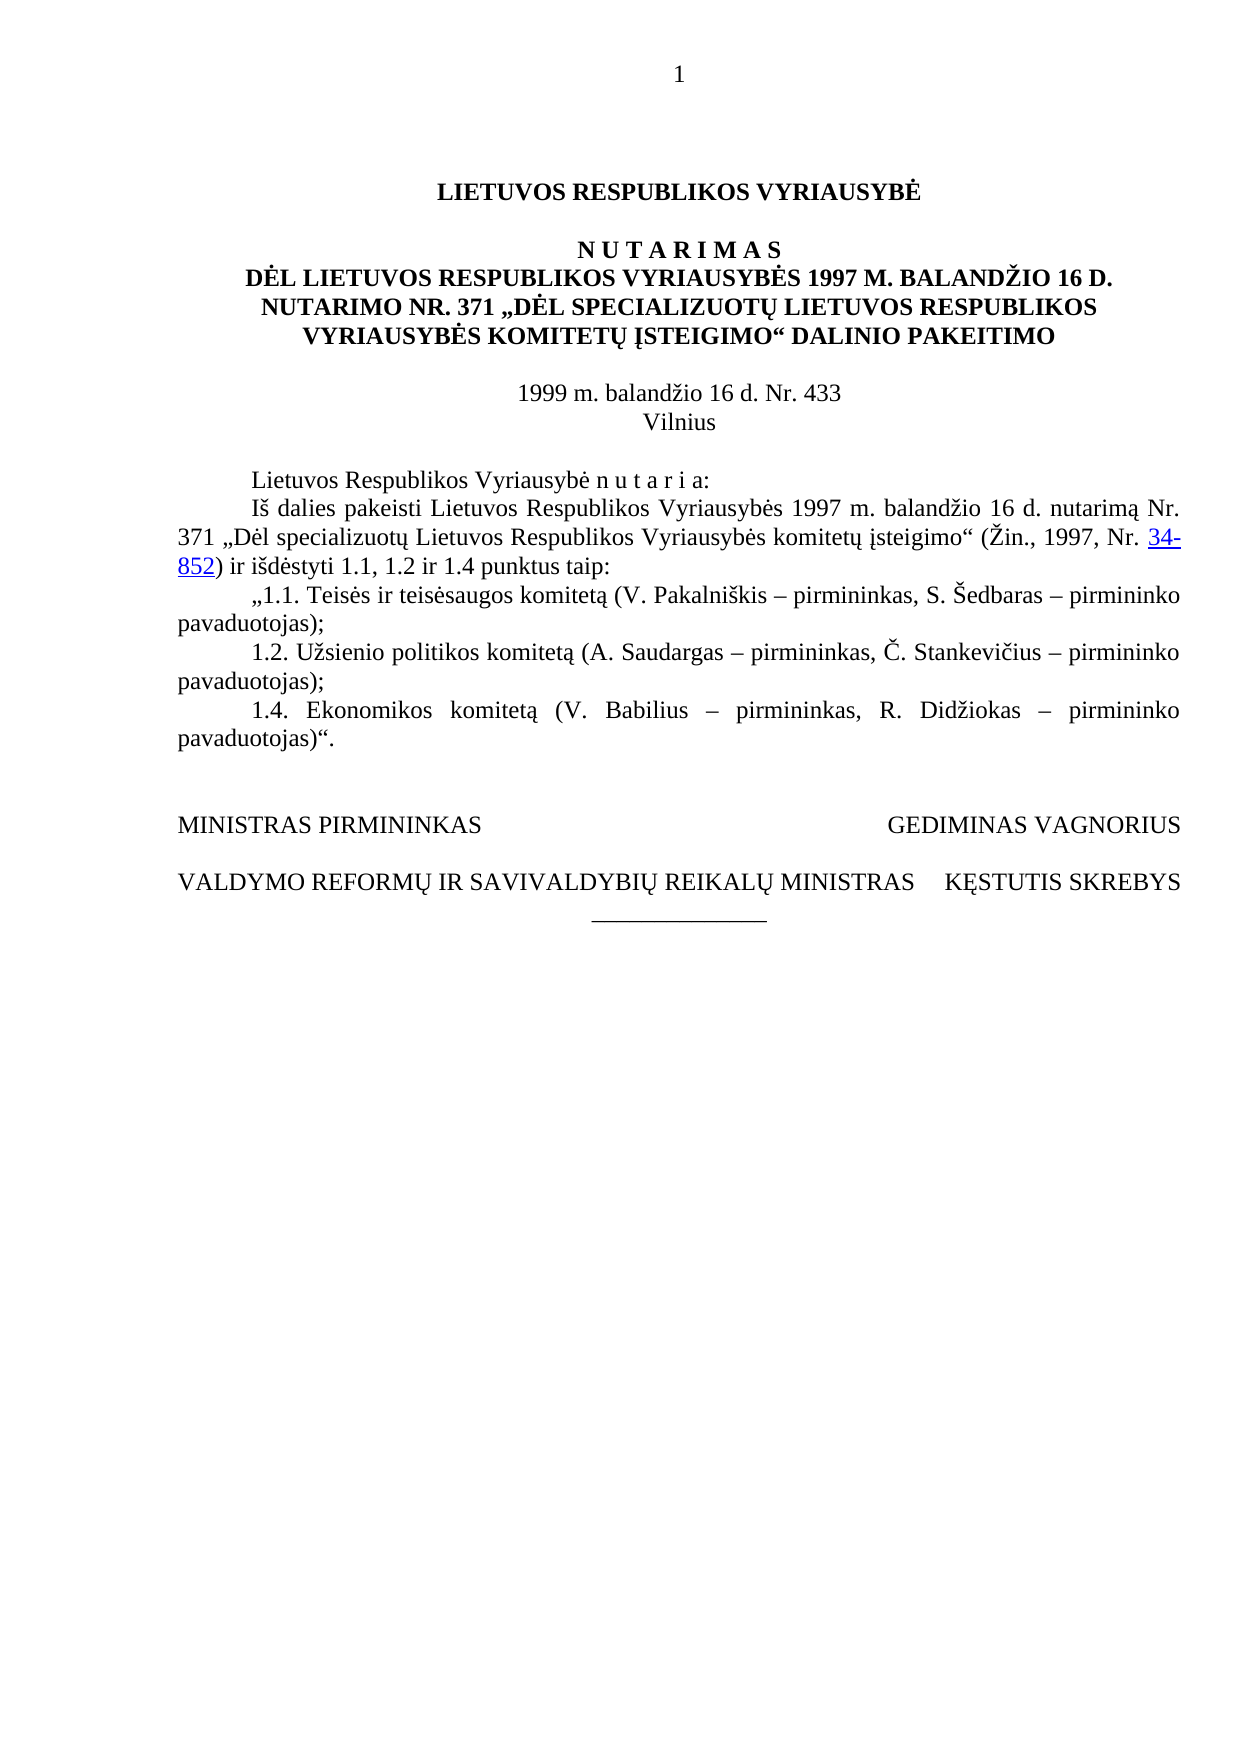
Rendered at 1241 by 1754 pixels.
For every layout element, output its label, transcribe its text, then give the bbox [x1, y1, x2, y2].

text Iš dalies pakeisti Lietuvos Respublikos Vyriausybės 1997 m. balandžio 16 d. nutarimą Nr. 371 „Dėl specializuotų Lietuvos Respublikos Vyriausybės komitetų įsteigimo“ (Žin., 1997, Nr. 34-852) ir išdėstyti 1.1, 1.2 ir 1.4 punktus taip: [177, 493, 1181, 580]
text ______________ [177, 896, 1181, 925]
text Lietuvos Respublikos Vyriausybė nutaria: [177, 465, 1181, 493]
text N U T A R I M A S [177, 235, 1181, 263]
text 1.2. Užsienio politikos komitetą (A. Saudargas – pirmininkas, Č. Stankevičius – pirmininko pavaduotojas); [177, 637, 1181, 695]
text MINISTRAS PIRMININKAS GEDIMINAS VAGNORIUS [177, 810, 1181, 838]
text LIETUVOS RESPUBLIKOS VYRIAUSYBĖ [177, 177, 1181, 206]
text 1999 m. balandžio 16 d. Nr. 433 [177, 378, 1181, 407]
text DĖL LIETUVOS RESPUBLIKOS VYRIAUSYBĖS 1997 M. BALANDŽIO 16 D. NUTARIMO NR. 371 „DĖL SPECIALIZUOTŲ LIETUVOS RESPUBLIKOS VYRIAUSYBĖS KOMITETŲ ĮSTEIGIMO“ DALINIO PAKEITIMO [177, 263, 1181, 350]
text VALDYMO REFORMŲ IR SAVIVALDYBIŲ REIKALŲ MINISTRAS KĘSTUTIS SKREBYS [177, 867, 1181, 896]
text 1.4. Ekonomikos komitetą (V. Babilius – pirmininkas, R. Didžiokas – pirmininko pavaduotojas)“. [177, 695, 1181, 752]
text „1.1. Teisės ir teisėsaugos komitetą (V. Pakalniškis – pirmininkas, S. Šedbaras – pirmininko pavaduotojas); [177, 580, 1181, 637]
text Vilnius [177, 407, 1181, 436]
